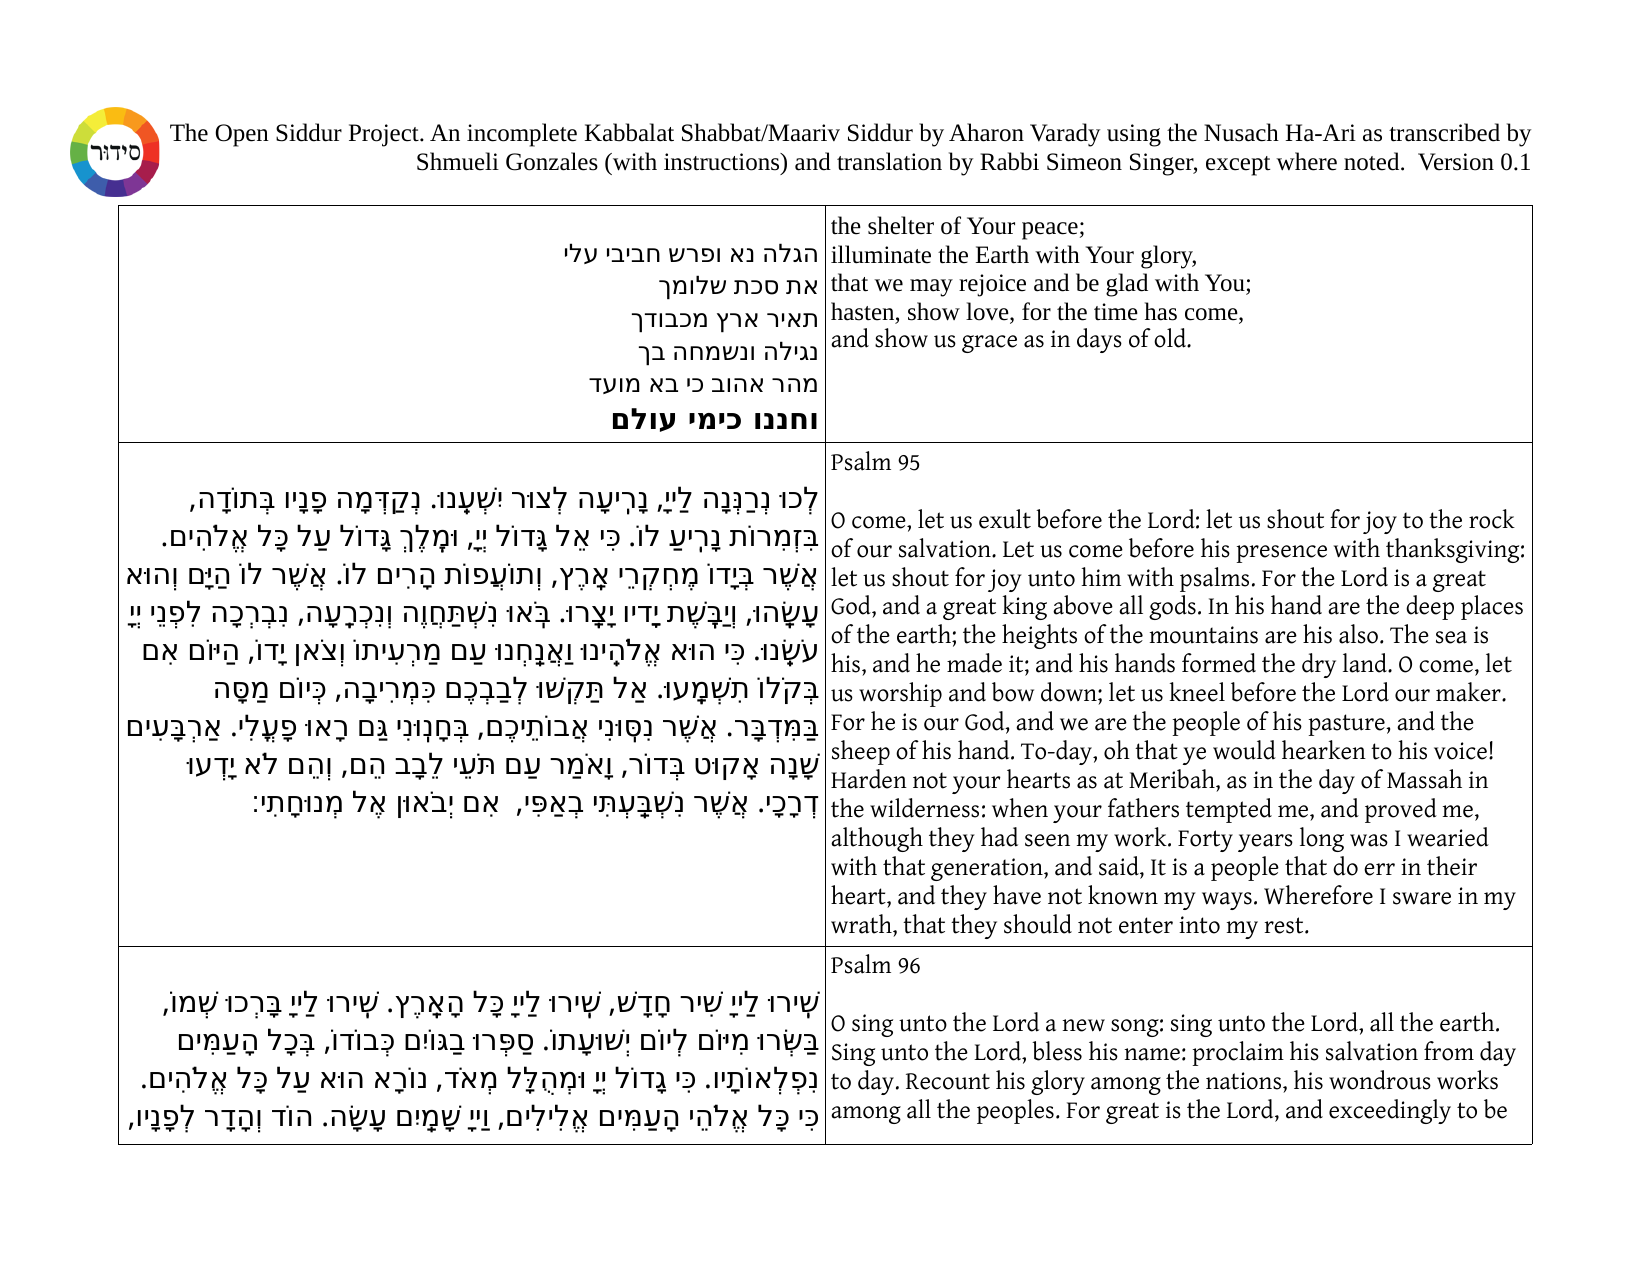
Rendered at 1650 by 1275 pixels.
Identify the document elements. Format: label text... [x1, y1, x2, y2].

table_cell the shelter of Your peace; illuminate the Earth with Your glory, that we may rejoice and be glad with You; hasten, show love, for the time has come, and show us grace as in days of old. [826, 206, 1532, 442]
picture [70, 107, 160, 197]
table_cell Psalm 95 O come, let us exult before the Lord: let us shout for joy to the rock of our salvation. Let us come before his presence with thanksgiving: let us shout for joy unto him with psalms. For the Lord is a great God, and a great king above all gods. In his hand are the deep places of the earth; the heights of the mountains are his also. The sea is his, and he made it; and his hands formed the dry land. O come, let us worship and bow down; let us kneel before the Lord our maker. For he is our God, and we are the people of his pasture, and the sheep of his hand. To-day, oh that ye would hearken to his voice! Harden not your hearts as at Meribah, as in the day of Massah in the wilderness: when your fathers tempted me, and proved me, although they had seen my work. Forty years long was I wearied with that generation, and said, It is a people that do err in their heart, and they have not known my ways. Wherefore I sware in my wrath, that they should not enter into my rest. [826, 443, 1532, 946]
table_cell Psalm 96 O sing unto the Lord a new song: sing unto the Lord, all the earth. Sing unto the Lord, bless his name: proclaim his salvation from day to day. Recount his glory among the nations, his wondrous works among all the peoples. For great is the Lord, and exceedingly to be [826, 947, 1532, 1144]
table_cell לְכוּ נְרַנְּנָה לַייָ, נָרִֽיעָה לְצוּר יִשְׁעֵֽנוּ. נְקַדְּמָה פָנָיו בְּתוֹדָה, בִּזְמִרוֹת נָרִֽיעַ לוֹ. כִּי אֵל גָּדוֹל יְיָ, וּמֶֽלֶךְ גָּדוֹל עַל כָּל אֱלֹהִים. אֲשֶׁר בְּיָדוֹ מֶחְקְרֵי אָֽרֶץ, וְתוֹעֲפוֹת הָרִים לוֹ. אֲשֶׁר לוֹ הַיָּם וְהוּא עָשָֽׂהוּ, וְיַבֶּֽשֶׁת יָָדיו יָצָֽרוּ. בֹּֽאוּ נִשְׁתַּחֲוֶה וְנִכְרָֽעָה, נִבְרְכָה לִפְנֵי יְיָ עֹשֵֽׂנוּ. כִּי הוּא אֱלֹהֵֽינוּ וַאֲנַֽחְנוּ עַם מַרְעִיתוֹ וְצֹאן יָדוֹ, הַיּוֹם אִם בְּקֹלוֹ תִשְׁמָֽעוּ. אַל תַּקְשׁוּ לְבַבְכֶם כִּמְרִיבָה, כְּיוֹם מַסָּה בַּמִּדְבָּר. אֲשֶׁר נִסּֽוּנִי אֲבוֹתֵיכֶם, בְּחָנֽוּנִי גַּם רָאוּ פָעֳלִי. אַרְבָּעִים שָׁנָה אָקוּט בְּדוֹר, וָאֹמַר עַם תֹּעֵי לֵבָב הֵם, וְהֵם לֹא יָדְעוּ דְרָכָי. אֲשֶׁר נִשְׁבַּֽעְתִּי בְאַפִּי, אִם יְבֹאוּן אֶל מְנוּחָתִי׃ [119, 443, 825, 946]
table_cell הגלה נא ופרש חביבי עלי את סכת שלומך תאיר ארץ מכבודך נגילה ונשמחה בך מהר אהוב כי בא מועד וחננו כימי עולם [119, 206, 825, 442]
table_cell שִֽׁירוּ לַייָ שִׁיר חָדָשׁ, שִֽׁירוּ לַייָ כָּל הָאָֽרֶץ. שִֽׁירוּ לַייָ בָּרְכוּ שְׁמוֹ, בַּשְּׂרוּ מִיּוֹם לְיוֹם יְשׁוּעָתוֹ. סַפְּרוּ בַגּוֹיִם כְּבוֹדוֹ, בְּכָל הָעַמִּים נִפְלְאוֹתָיו. כִּי גָדוֹל יְיָ וּמְהֻלָּל מְאֹד, נוֹרָא הוּא עַל כָּל אֱלֹהִים. כִּי כָּל אֱלֹהֵי הָעַמִּים אֱלִילִים, וַייָ שָׁמַֽיִם עָשָׂה. הוֹד וְהָדָר לְפָנָיו, [119, 947, 825, 1144]
